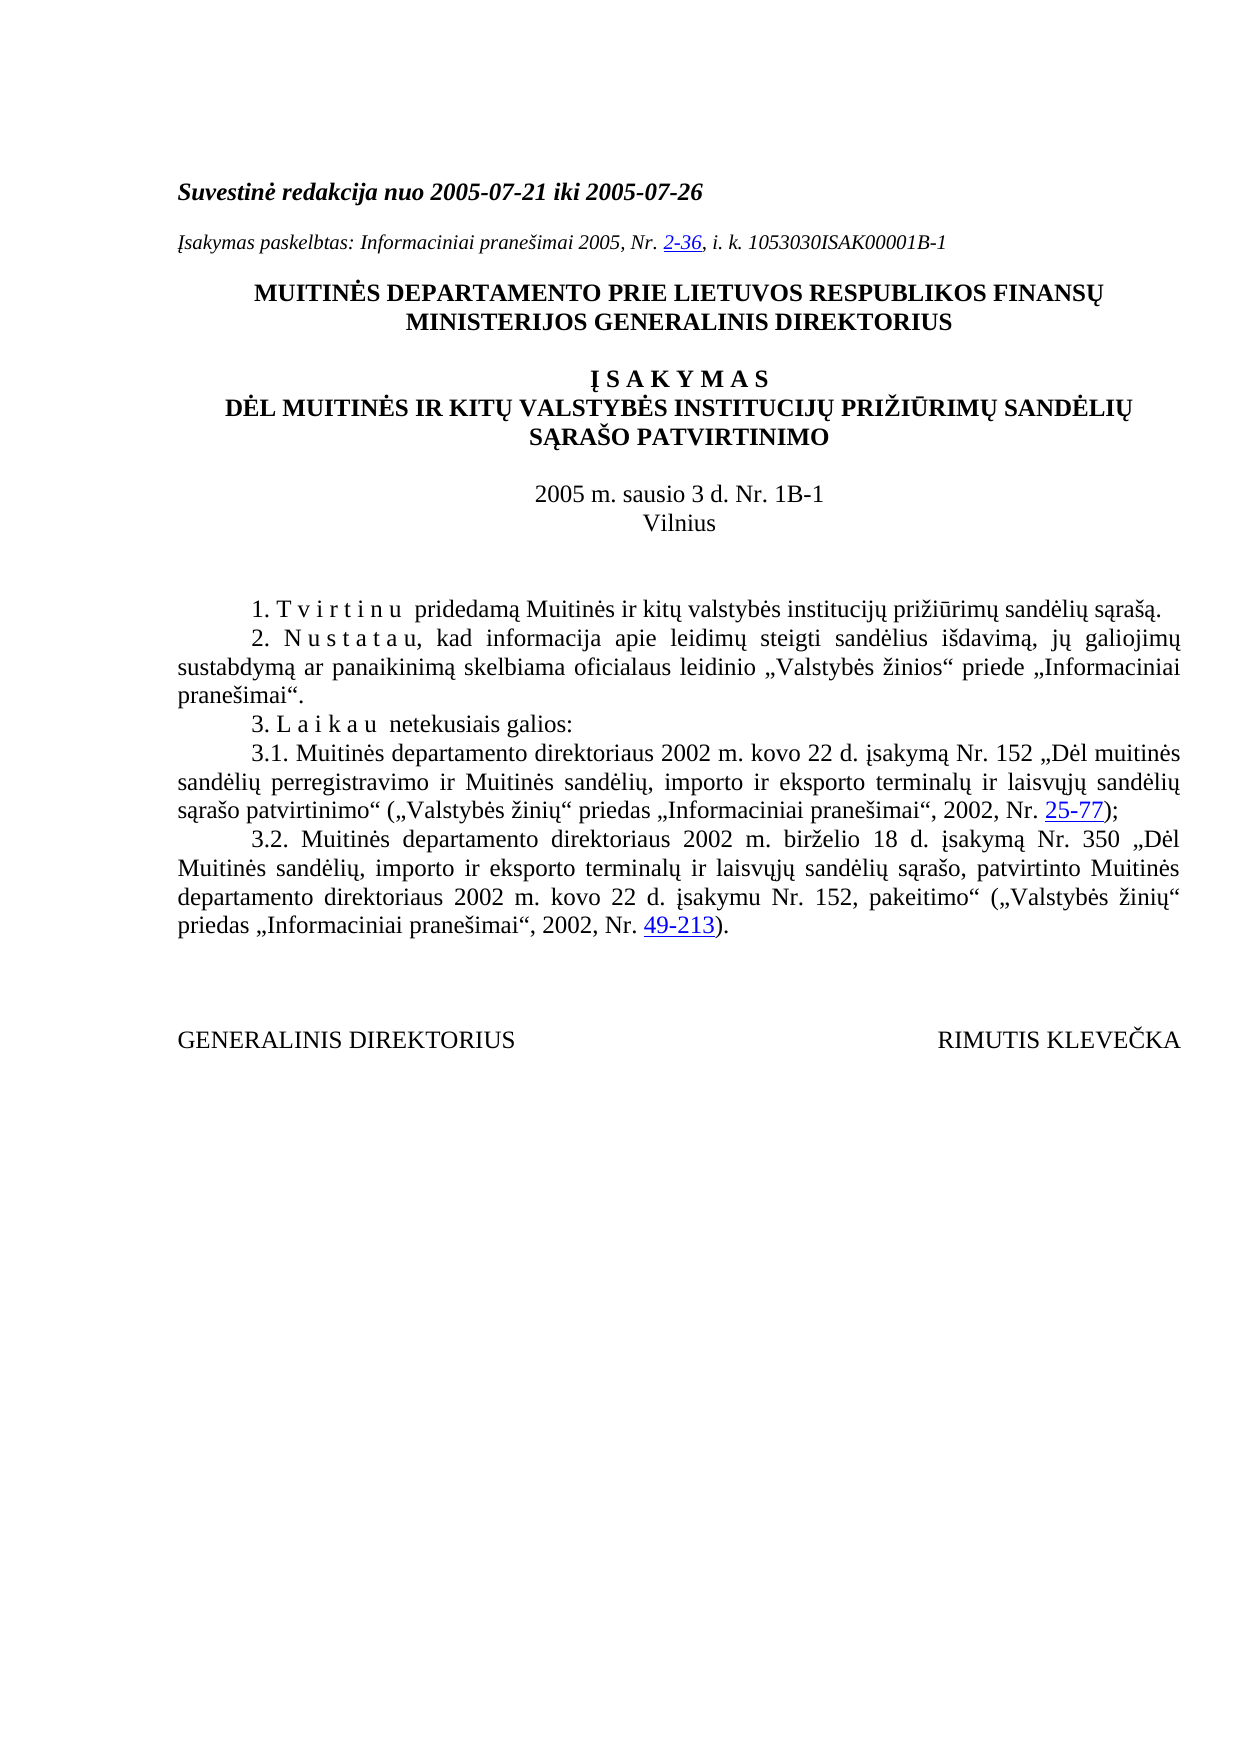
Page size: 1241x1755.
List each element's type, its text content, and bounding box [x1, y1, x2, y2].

text DĖL MUITINĖS IR KITŲ VALSTYBĖS INSTITUCIJŲ PRIŽIŪRIMŲ SANDĖLIŲ SĄRAŠO PATVIRTINIMO [177, 393, 1181, 451]
text GENERALINIS DIREKTORIUS RIMUTIS KLEVEČKA [177, 1026, 1181, 1054]
text 3. Laikau netekusiais galios: [177, 709, 1181, 738]
text 2. Nustatau, kad informacija apie leidimų steigti sandėlius išdavimą, jų galiojimų sustabdymą ar panaikinimą skelbiama oficialaus leidinio „Valstybės žinios“ priede „Informaciniai pranešimai“. [177, 623, 1181, 709]
text 1. Tvirtinu pridedamą Muitinės ir kitų valstybės institucijų prižiūrimų sandėlių sąrašą. [177, 594, 1181, 623]
text Vilnius [177, 508, 1181, 537]
text MUITINĖS DEPARTAMENTO PRIE LIETUVOS RESPUBLIKOS FINANSŲ MINISTERIJOS GENERALINIS DIREKTORIUS [177, 278, 1181, 336]
text 3.1. Muitinės departamento direktoriaus 2002 m. kovo 22 d. įsakymą Nr. 152 „Dėl muitinės sandėlių perregistravimo ir Muitinės sandėlių, importo ir eksporto terminalų ir laisvųjų sandėlių sąrašo patvirtinimo“ („Valstybės žinių“ priedas „Informaciniai pranešimai“, 2002, Nr. 25-77); [177, 738, 1181, 824]
text Įsakymas paskelbtas: Informaciniai pranešimai 2005, Nr. 2-36, i. k. 1053030ISAK00001B-1 [177, 230, 1181, 254]
text Suvestinė redakcija nuo 2005-07-21 iki 2005-07-26 [177, 177, 1181, 206]
text Į S A K Y M A S [177, 364, 1181, 393]
text 2005 m. sausio 3 d. Nr. 1B-1 [177, 479, 1181, 508]
text 3.2. Muitinės departamento direktoriaus 2002 m. birželio 18 d. įsakymą Nr. 350 „Dėl Muitinės sandėlių, importo ir eksporto terminalų ir laisvųjų sandėlių sąrašo, patvirtinto Muitinės departamento direktoriaus 2002 m. kovo 22 d. įsakymu Nr. 152, pakeitimo“ („Valstybės žinių“ priedas „Informaciniai pranešimai“, 2002, Nr. 49-213). [177, 824, 1181, 939]
